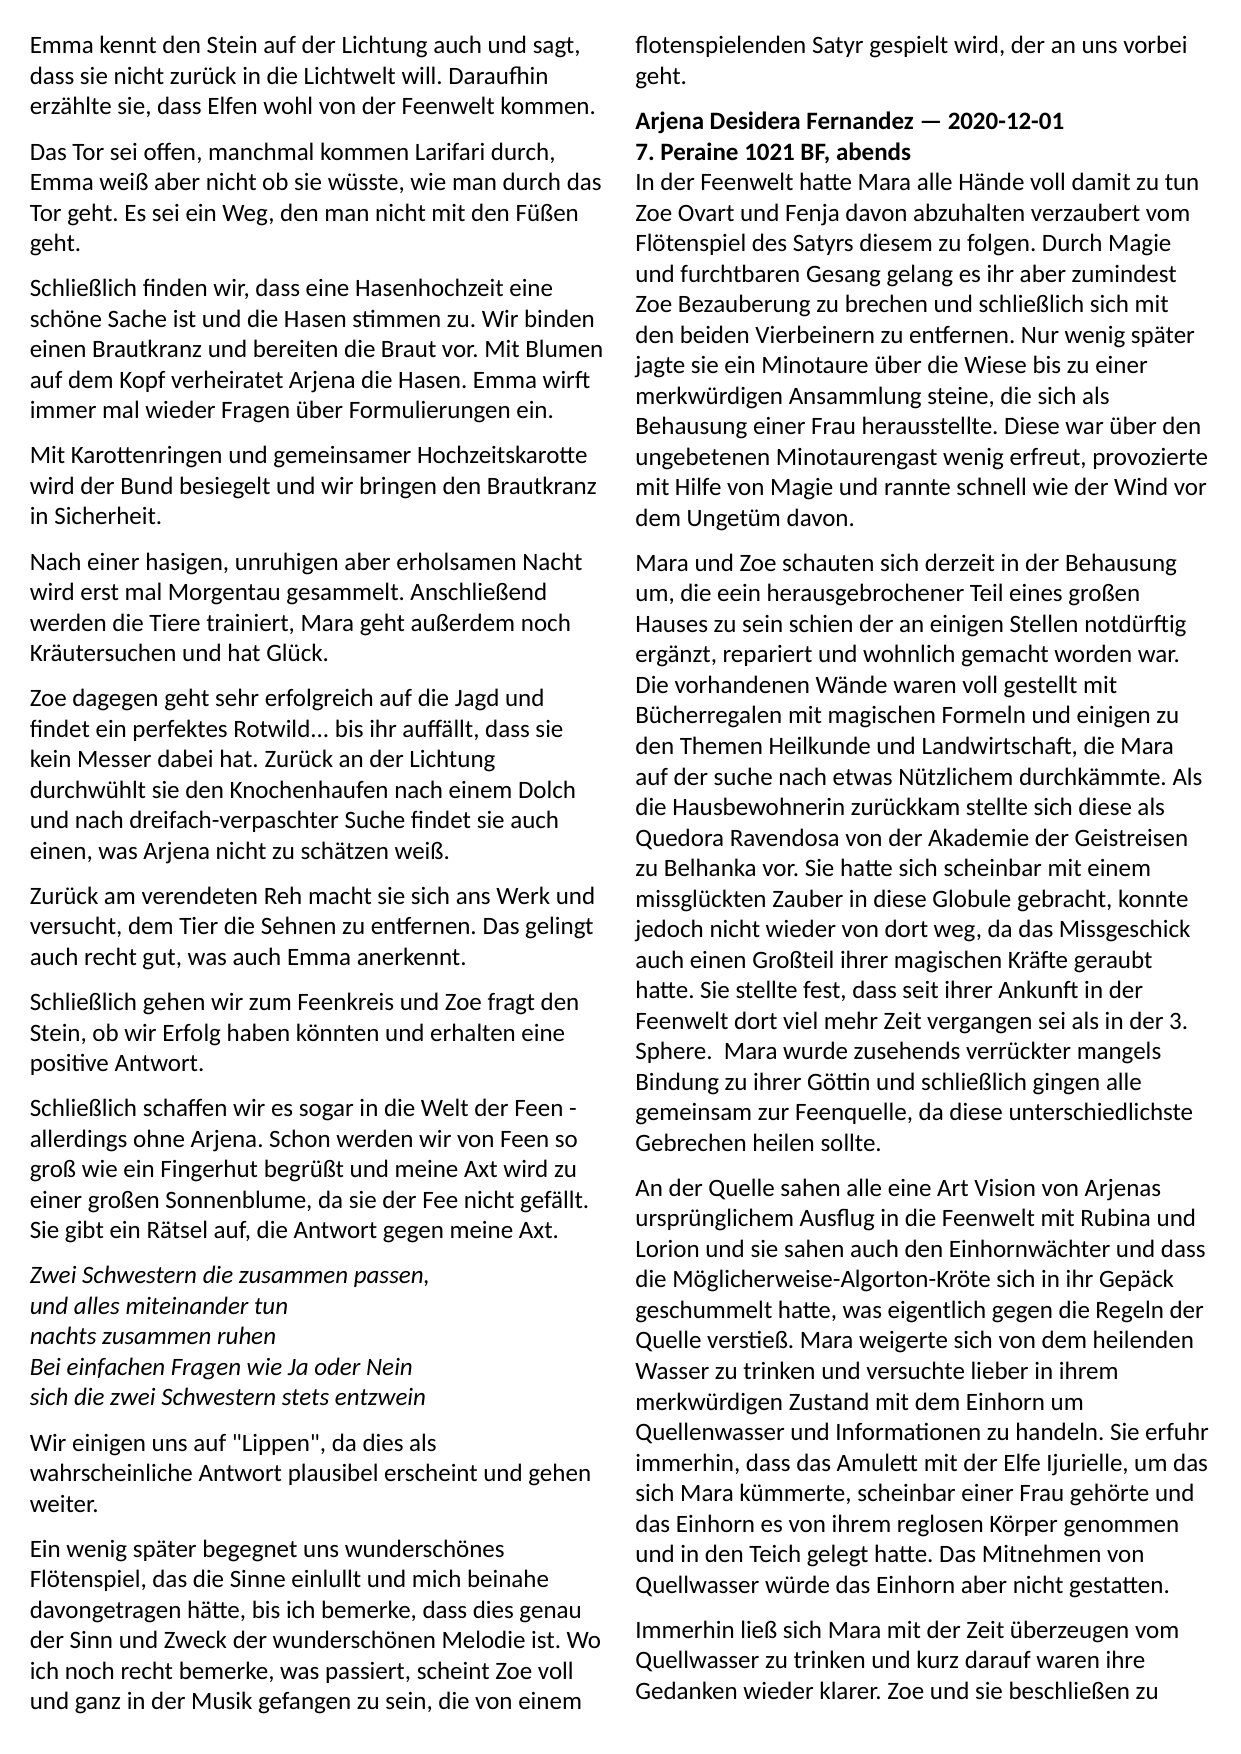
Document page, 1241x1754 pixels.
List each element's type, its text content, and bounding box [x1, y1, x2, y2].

text Zurück am verendeten Reh macht sie sich ans Werk und versucht, dem Tier die Sehnen zu entfernen. Das gelingt auch recht gut, was auch Emma anerkennt. [29, 880, 605, 972]
text An der Quelle sahen alle eine Art Vision von Arjenas ursprünglichem Ausflug in die Feenwelt mit Rubina und Lorion und sie sahen auch den Einhornwächter und dass die Möglicherweise-Algorton-Kröte sich in ihr Gepäck geschummelt hatte, was eigentlich gegen die Regeln der Quelle verstieß. Mara weigerte sich von dem heilenden Wasser zu trinken und versuchte lieber in ihrem merkwürdigen Zustand mit dem Einhorn um Quellenwasser und Informationen zu handeln. Sie erfuhr immerhin, dass das Amulett mit der Elfe Ijurielle, um das sich Mara kümmerte, scheinbar einer Frau gehörte und das Einhorn es von ihrem reglosen Körper genommen und in den Teich gelegt hatte. Das Mitnehmen von Quellwasser würde das Einhorn aber nicht gestatten. [635, 1172, 1211, 1599]
text Das Tor sei offen, manchmal kommen Larifari durch, Emma weiß aber nicht ob sie wüsste, wie man durch das Tor geht. Es sei ein Weg, den man nicht mit den Füßen geht. [29, 136, 605, 258]
text Zoe dagegen geht sehr erfolgreich auf die Jagd und findet ein perfektes Rotwild... bis ihr auffällt, dass sie kein Messer dabei hat. Zurück an der Lichtung durchwühlt sie den Knochenhaufen nach einem Dolch und nach dreifach-verpaschter Suche findet sie auch einen, was Arjena nicht zu schätzen weiß. [29, 682, 605, 865]
text Zwei Schwestern die zusammen passen, und alles miteinander tun nachts zusammen ruhen Bei einfachen Fragen wie Ja oder Nein sich die zwei Schwestern stets entzwein [29, 1259, 605, 1412]
text Schließlich schaffen wir es sogar in die Welt der Feen - allerdings ohne Arjena. Schon werden wir von Feen so groß wie ein Fingerhut begrüßt und meine Axt wird zu einer großen Sonnenblume, da sie der Fee nicht gefällt. Sie gibt ein Rätsel auf, die Antwort gegen meine Axt. [29, 1092, 605, 1245]
text Mit Karottenringen und gemeinsamer Hochzeitskarotte wird der Bund besiegelt und wir bringen den Brautkranz in Sicherheit. [29, 439, 605, 531]
text Schließlich finden wir, dass eine Hasenhochzeit eine schöne Sache ist und die Hasen stimmen zu. Wir binden einen Brautkranz und bereiten die Braut vor. Mit Blumen auf dem Kopf verheiratet Arjena die Hasen. Emma wirft immer mal wieder Fragen über Formulierungen ein. [29, 272, 605, 425]
text Wir einigen uns auf "Lippen", da dies als wahrscheinliche Antwort plausibel erscheint und gehen weiter. [29, 1427, 605, 1518]
text flotenspielenden Satyr gespielt wird, der an uns vorbei geht. [635, 29, 1211, 91]
text Ein wenig später begegnet uns wunderschönes Flötenspiel, das die Sinne einlullt und mich beinahe davongetragen hätte, bis ich bemerke, dass dies genau der Sinn und Zweck der wunderschönen Melodie ist. Wo ich noch recht bemerke, was passiert, scheint Zoe voll und ganz in der Musik gefangen zu sein, die von einem [29, 1533, 605, 1716]
text Arjena Desidera Fernandez — 2020-12-01 7. Peraine 1021 BF, abends In der Feenwelt hatte Mara alle Hände voll damit zu tun Zoe Ovart und Fenja davon abzuhalten verzaubert vom Flötenspiel des Satyrs diesem zu folgen. Durch Magie und furchtbaren Gesang gelang es ihr aber zumindest Zoe Bezauberung zu brechen und schließlich sich mit den beiden Vierbeinern zu entfernen. Nur wenig später jagte sie ein Minotaure über die Wiese bis zu einer merkwürdigen Ansammlung steine, die sich als Behausung einer Frau herausstellte. Diese war über den ungebetenen Minotaurengast wenig erfreut, provozierte mit Hilfe von Magie und rannte schnell wie der Wind vor dem Ungetüm davon. [635, 105, 1211, 532]
text Emma kennt den Stein auf der Lichtung auch und sagt, dass sie nicht zurück in die Lichtwelt will. Daraufhin erzählte sie, dass Elfen wohl von der Feenwelt kommen. [29, 29, 605, 121]
text Immerhin ließ sich Mara mit der Zeit überzeugen vom Quellwasser zu trinken und kurz darauf waren ihre Gedanken wieder klarer. Zoe und sie beschließen zu [635, 1614, 1211, 1705]
text Nach einer hasigen, unruhigen aber erholsamen Nacht wird erst mal Morgentau gesammelt. Anschließend werden die Tiere trainiert, Mara geht außerdem noch Kräutersuchen und hat Glück. [29, 546, 605, 668]
text Mara und Zoe schauten sich derzeit in der Behausung um, die eein herausgebrochener Teil eines großen Hauses zu sein schien der an einigen Stellen notdürftig ergänzt, repariert und wohnlich gemacht worden war. Die vorhandenen Wände waren voll gestellt mit Bücherregalen mit magischen Formeln und einigen zu den Themen Heilkunde und Landwirtschaft, die Mara auf der suche nach etwas Nützlichem durchkämmte. Als die Hausbewohnerin zurückkam stellte sich diese als Quedora Ravendosa von der Akademie der Geistreisen zu Belhanka vor. Sie hatte sich scheinbar mit einem missglückten Zauber in diese Globule gebracht, konnte jedoch nicht wieder von dort weg, da das Missgeschick auch einen Großteil ihrer magischen Kräfte geraubt hatte. Sie stellte fest, dass seit ihrer Ankunft in der Feenwelt dort viel mehr Zeit vergangen sei als in der 3. Sphere. Mara wurde zusehends verrückter mangels Bindung zu ihrer Göttin und schließlich gingen alle gemeinsam zur Feenquelle, da diese unterschiedlichste Gebrechen heilen sollte. [635, 547, 1211, 1157]
text Schließlich gehen wir zum Feenkreis und Zoe fragt den Stein, ob wir Erfolg haben könnten und erhalten eine positive Antwort. [29, 986, 605, 1078]
